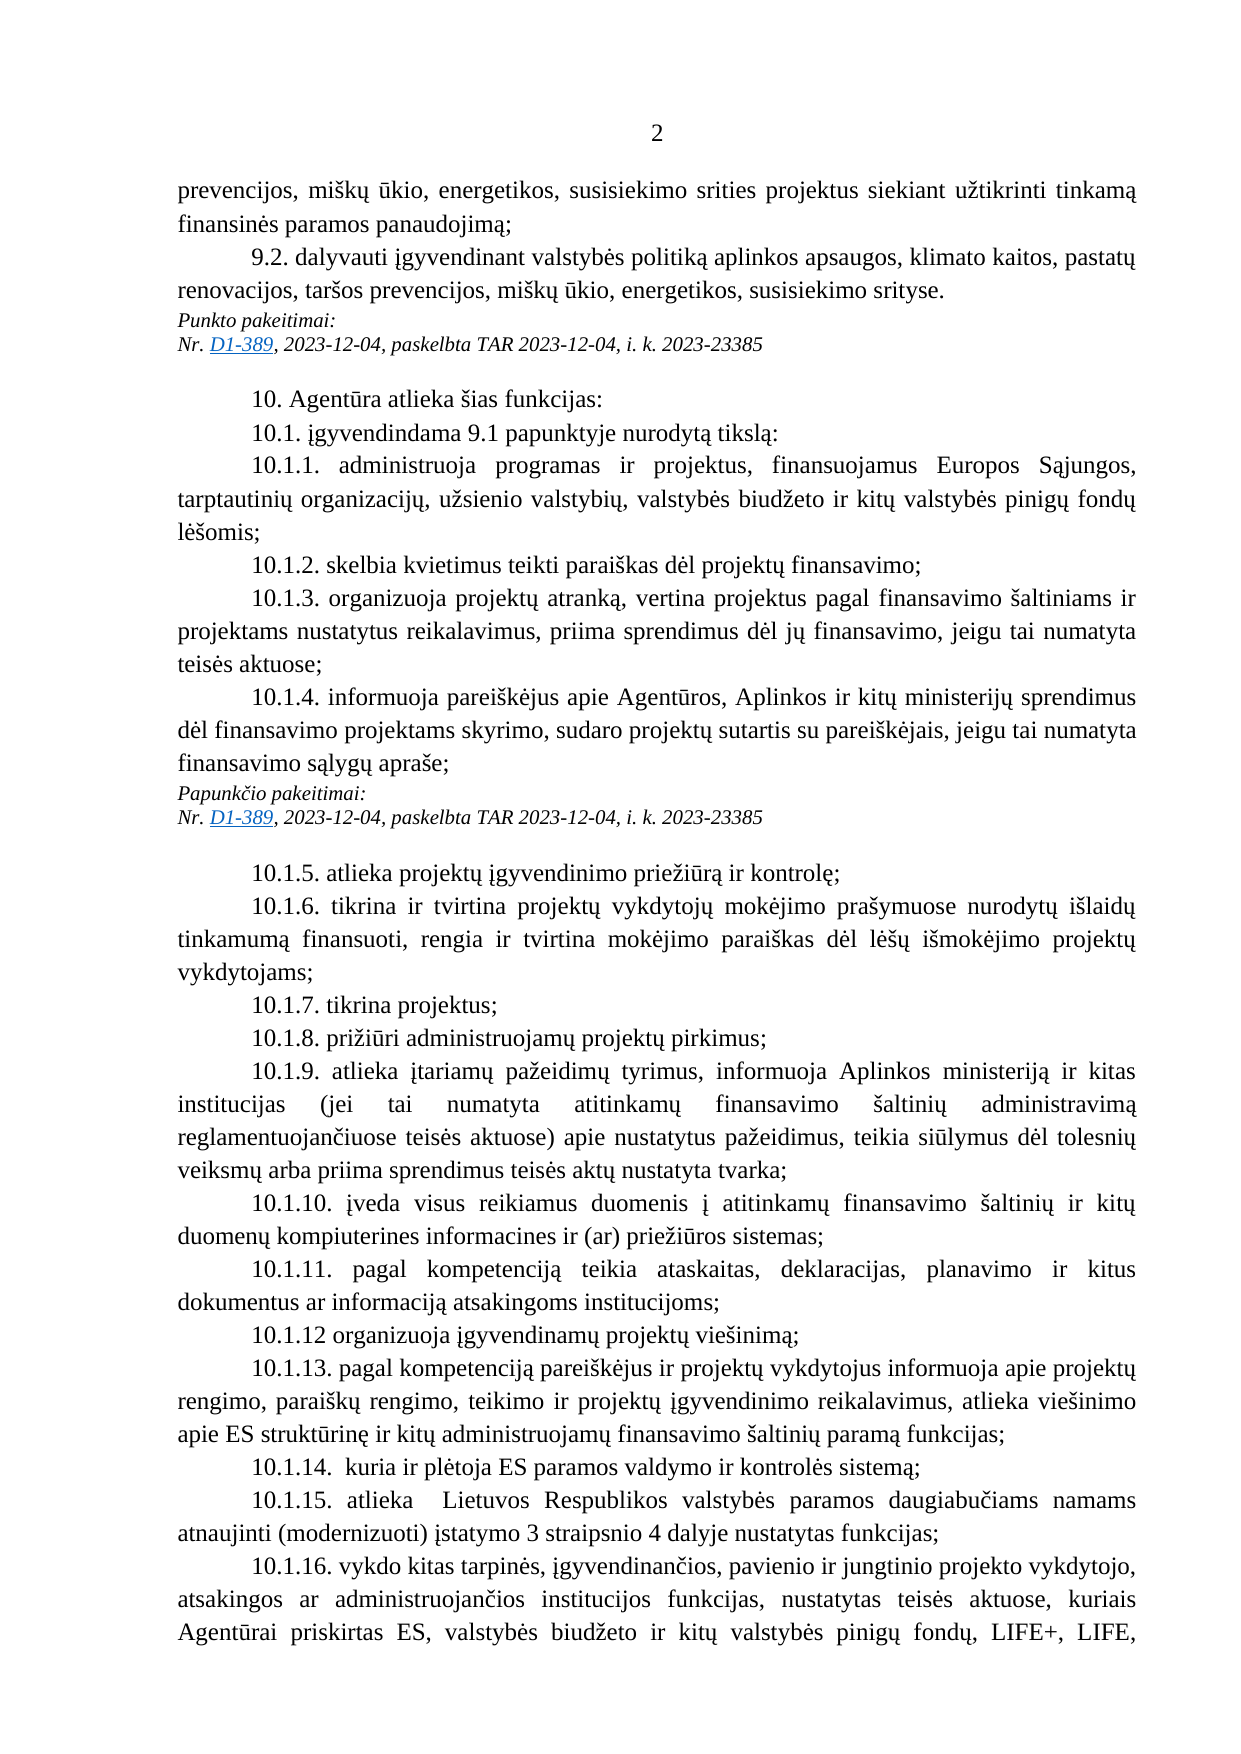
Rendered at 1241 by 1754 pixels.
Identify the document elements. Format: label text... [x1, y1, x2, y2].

text 10. Agentūra atlieka šias funkcijas: [177, 384, 1137, 413]
text 10.1.13. pagal kompetenciją pareiškėjus ir projektų vykdytojus informuoja apie projektų rengimo, paraiškų rengimo, teikimo ir projektų įgyvendinimo reikalavimus, atlieka viešinimo apie ES struktūrinę ir kitų administruojamų finansavimo šaltinių paramą funkcijas; [177, 1353, 1137, 1448]
text 10.1.8. prižiūri administruojamų projektų pirkimus; [177, 1023, 1137, 1052]
text 10.1.14. kuria ir plėtoja ES paramos valdymo ir kontrolės sistemą; [177, 1452, 1137, 1481]
text 10.1.16. vykdo kitas tarpinės, įgyvendinančios, pavienio ir jungtinio projekto vykdytojo, atsakingos ar administruojančios institucijos funkcijas, nustatytas teisės aktuose, kuriais Agentūrai priskirtas ES, valstybės biudžeto ir kitų valstybės pinigų fondų, LIFE+, LIFE, [177, 1551, 1137, 1646]
text 10.1.5. atlieka projektų įgyvendinimo priežiūrą ir kontrolę; [177, 858, 1137, 886]
text Papunkčio pakeitimai: [177, 781, 1137, 805]
text Nr. D1-389, 2023-12-04, paskelbta TAR 2023-12-04, i. k. 2023-23385 [177, 332, 1137, 356]
text 10.1.11. pagal kompetenciją teikia ataskaitas, deklaracijas, planavimo ir kitus dokumentus ar informaciją atsakingoms institucijoms; [177, 1254, 1137, 1316]
text 10.1.3. organizuoja projektų atranką, vertina projektus pagal finansavimo šaltiniams ir projektams nustatytus reikalavimus, priima sprendimus dėl jų finansavimo, jeigu tai numatyta teisės aktuose; [177, 583, 1137, 677]
text 10.1.10. įveda visus reikiamus duomenis į atitinkamų finansavimo šaltinių ir kitų duomenų kompiuterines informacines ir (ar) priežiūros sistemas; [177, 1188, 1137, 1250]
text 10.1. įgyvendindama 9.1 papunktyje nurodytą tikslą: [177, 418, 1137, 446]
text 10.1.4. informuoja pareiškėjus apie Agentūros, Aplinkos ir kitų ministerijų sprendimus dėl finansavimo projektams skyrimo, sudaro projektų sutartis su pareiškėjais, jeigu tai numatyta finansavimo sąlygų apraše; [177, 682, 1137, 777]
text 10.1.7. tikrina projektus; [177, 990, 1137, 1018]
text 9.2. dalyvauti įgyvendinant valstybės politiką aplinkos apsaugos, klimato kaitos, pastatų renovacijos, taršos prevencijos, miškų ūkio, energetikos, susisiekimo srityse. [177, 242, 1137, 303]
text 10.1.1. administruoja programas ir projektus, finansuojamus Europos Sąjungos, tarptautinių organizacijų, užsienio valstybių, valstybės biudžeto ir kitų valstybės pinigų fondų lėšomis; [177, 451, 1137, 545]
text Punkto pakeitimai: [177, 308, 1137, 332]
text Nr. D1-389, 2023-12-04, paskelbta TAR 2023-12-04, i. k. 2023-23385 [177, 805, 1137, 829]
text 10.1.12 organizuoja įgyvendinamų projektų viešinimą; [177, 1320, 1137, 1349]
text 10.1.6. tikrina ir tvirtina projektų vykdytojų mokėjimo prašymuose nurodytų išlaidų tinkamumą finansuoti, rengia ir tvirtina mokėjimo paraiškas dėl lėšų išmokėjimo projektų vykdytojams; [177, 891, 1137, 986]
text 10.1.9. atlieka įtariamų pažeidimų tyrimus, informuoja Aplinkos ministeriją ir kitas institucijas (jei tai numatyta atitinkamų finansavimo šaltinių administravimą reglamentuojančiuose teisės aktuose) apie nustatytus pažeidimus, teikia siūlymus dėl tolesnių veiksmų arba priima sprendimus teisės aktų nustatyta tvarka; [177, 1056, 1137, 1184]
text 10.1.15. atlieka Lietuvos Respublikos valstybės paramos daugiabučiams namams atnaujinti (modernizuoti) įstatymo 3 straipsnio 4 dalyje nustatytas funkcijas; [177, 1485, 1137, 1547]
text prevencijos, miškų ūkio, energetikos, susisiekimo srities projektus siekiant užtikrinti tinkamą finansinės paramos panaudojimą; [177, 176, 1137, 237]
text 10.1.2. skelbia kvietimus teikti paraiškas dėl projektų finansavimo; [177, 550, 1137, 578]
